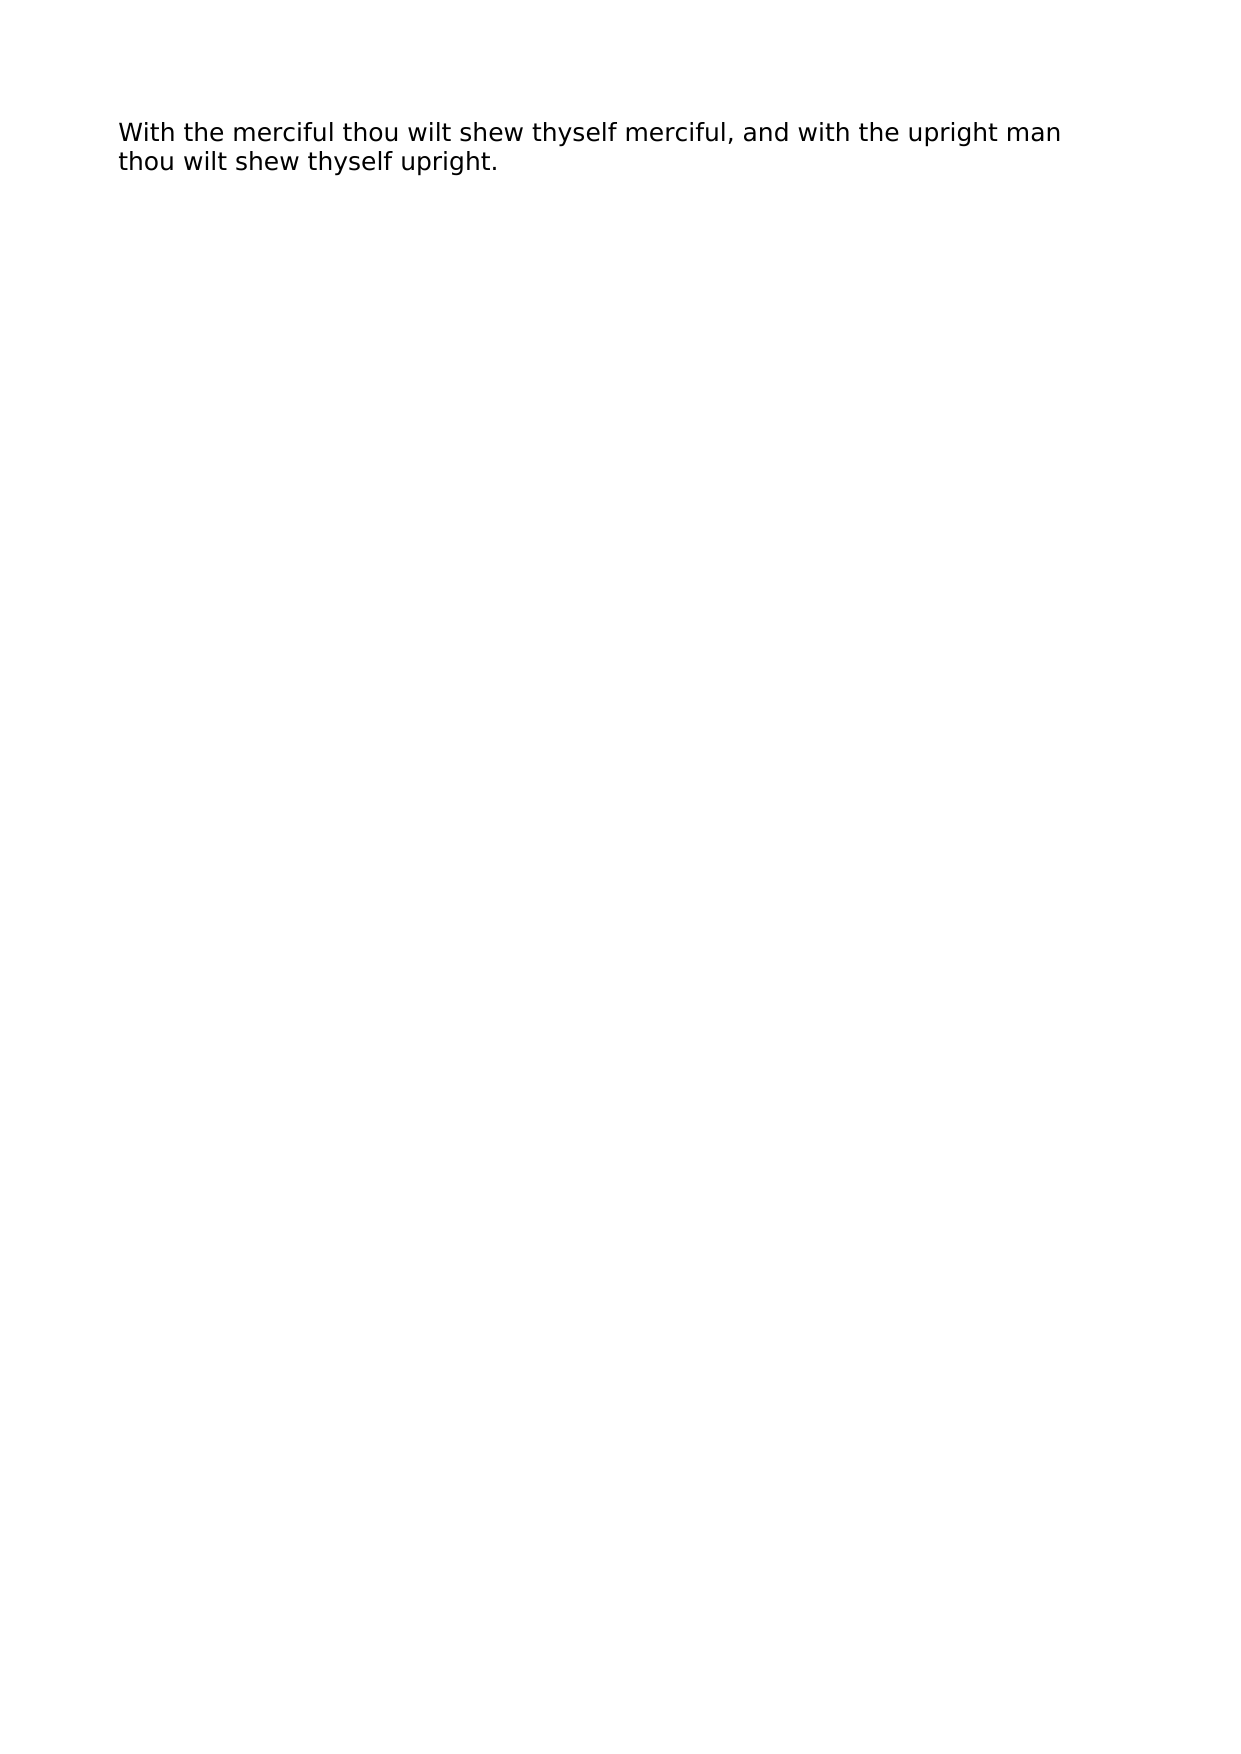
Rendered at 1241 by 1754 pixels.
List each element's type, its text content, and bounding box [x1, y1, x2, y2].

text With the merciful thou wilt shew thyself merciful, and with the upright man thou wilt shew thyself upright. [118, 118, 1122, 176]
